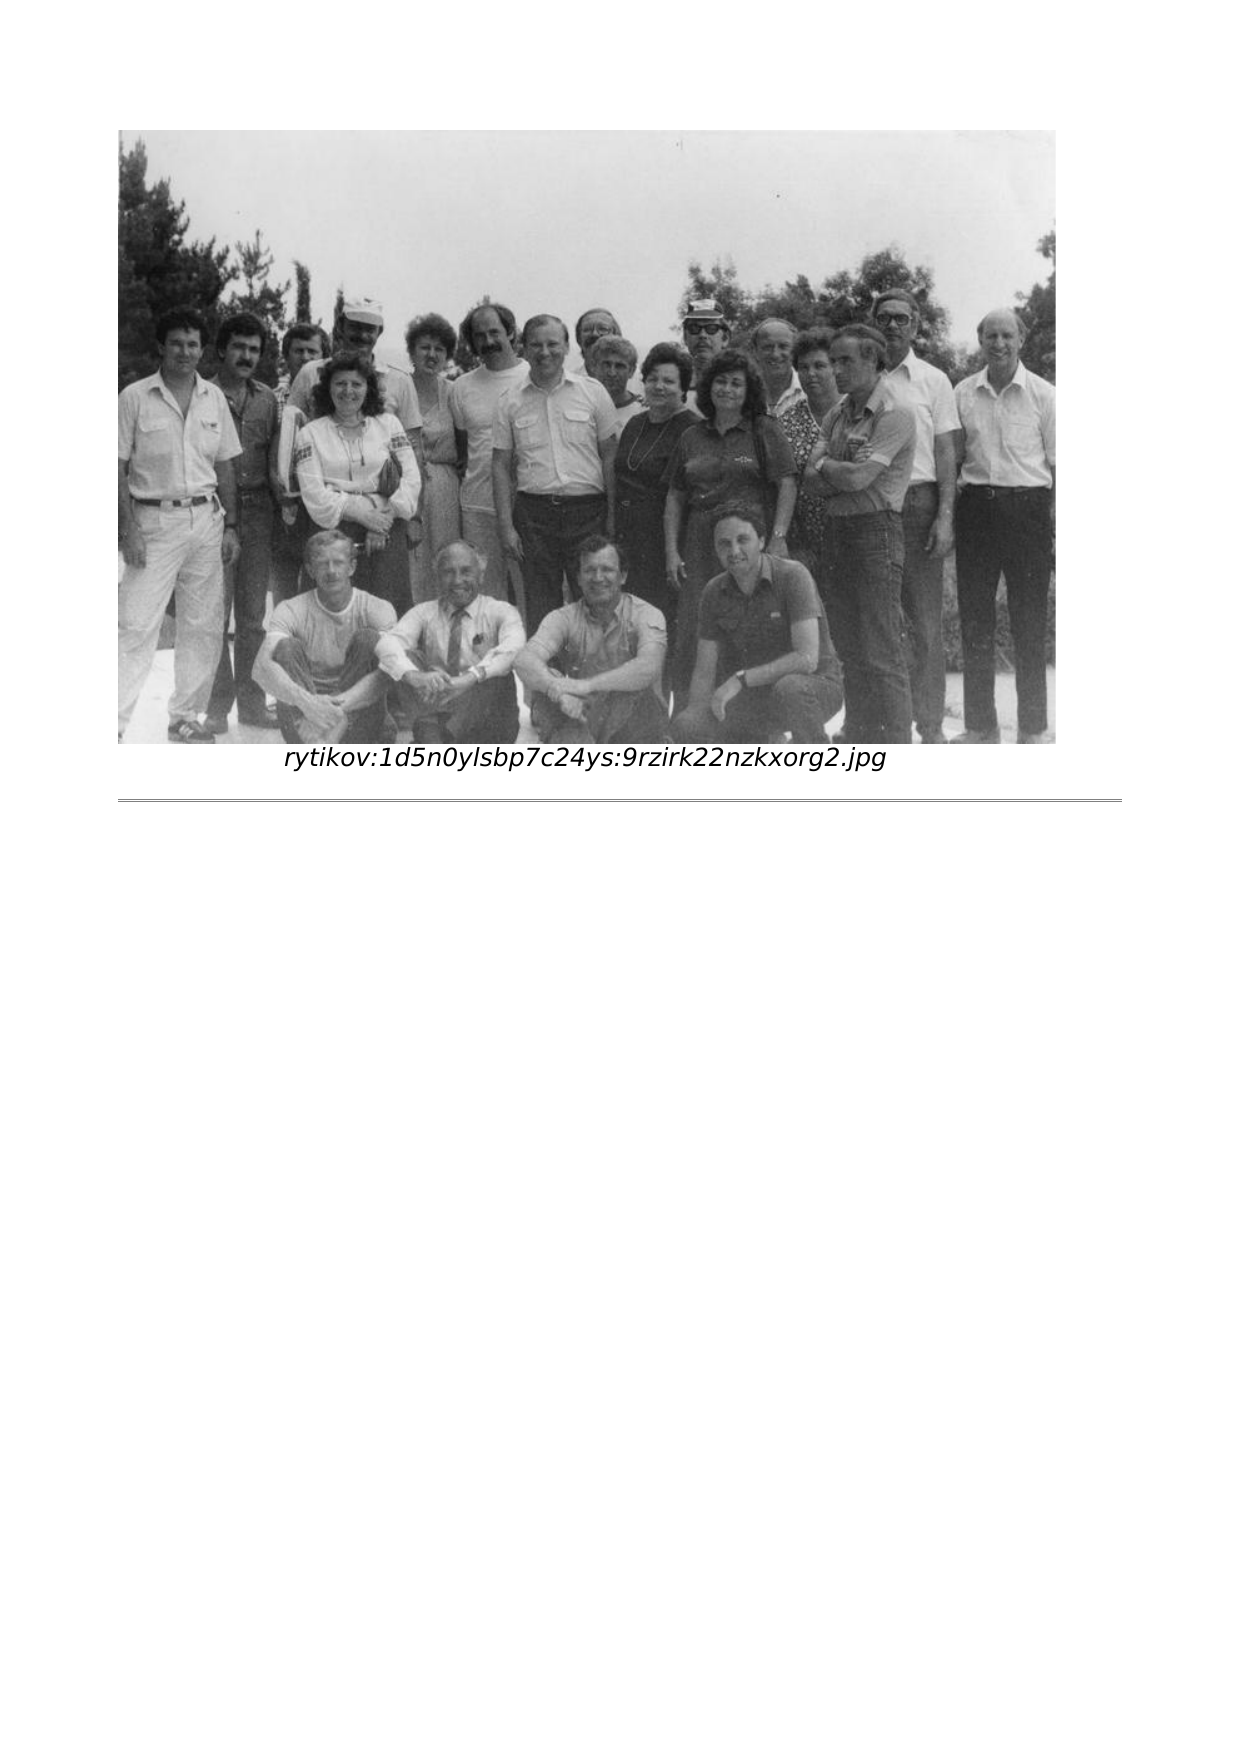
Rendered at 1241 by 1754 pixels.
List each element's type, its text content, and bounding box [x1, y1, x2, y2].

picture [118, 130, 1056, 744]
text rytikov:1d5n0ylsbp7c24ys:9rzirk22nzkxorg2.jpg [118, 744, 1056, 772]
